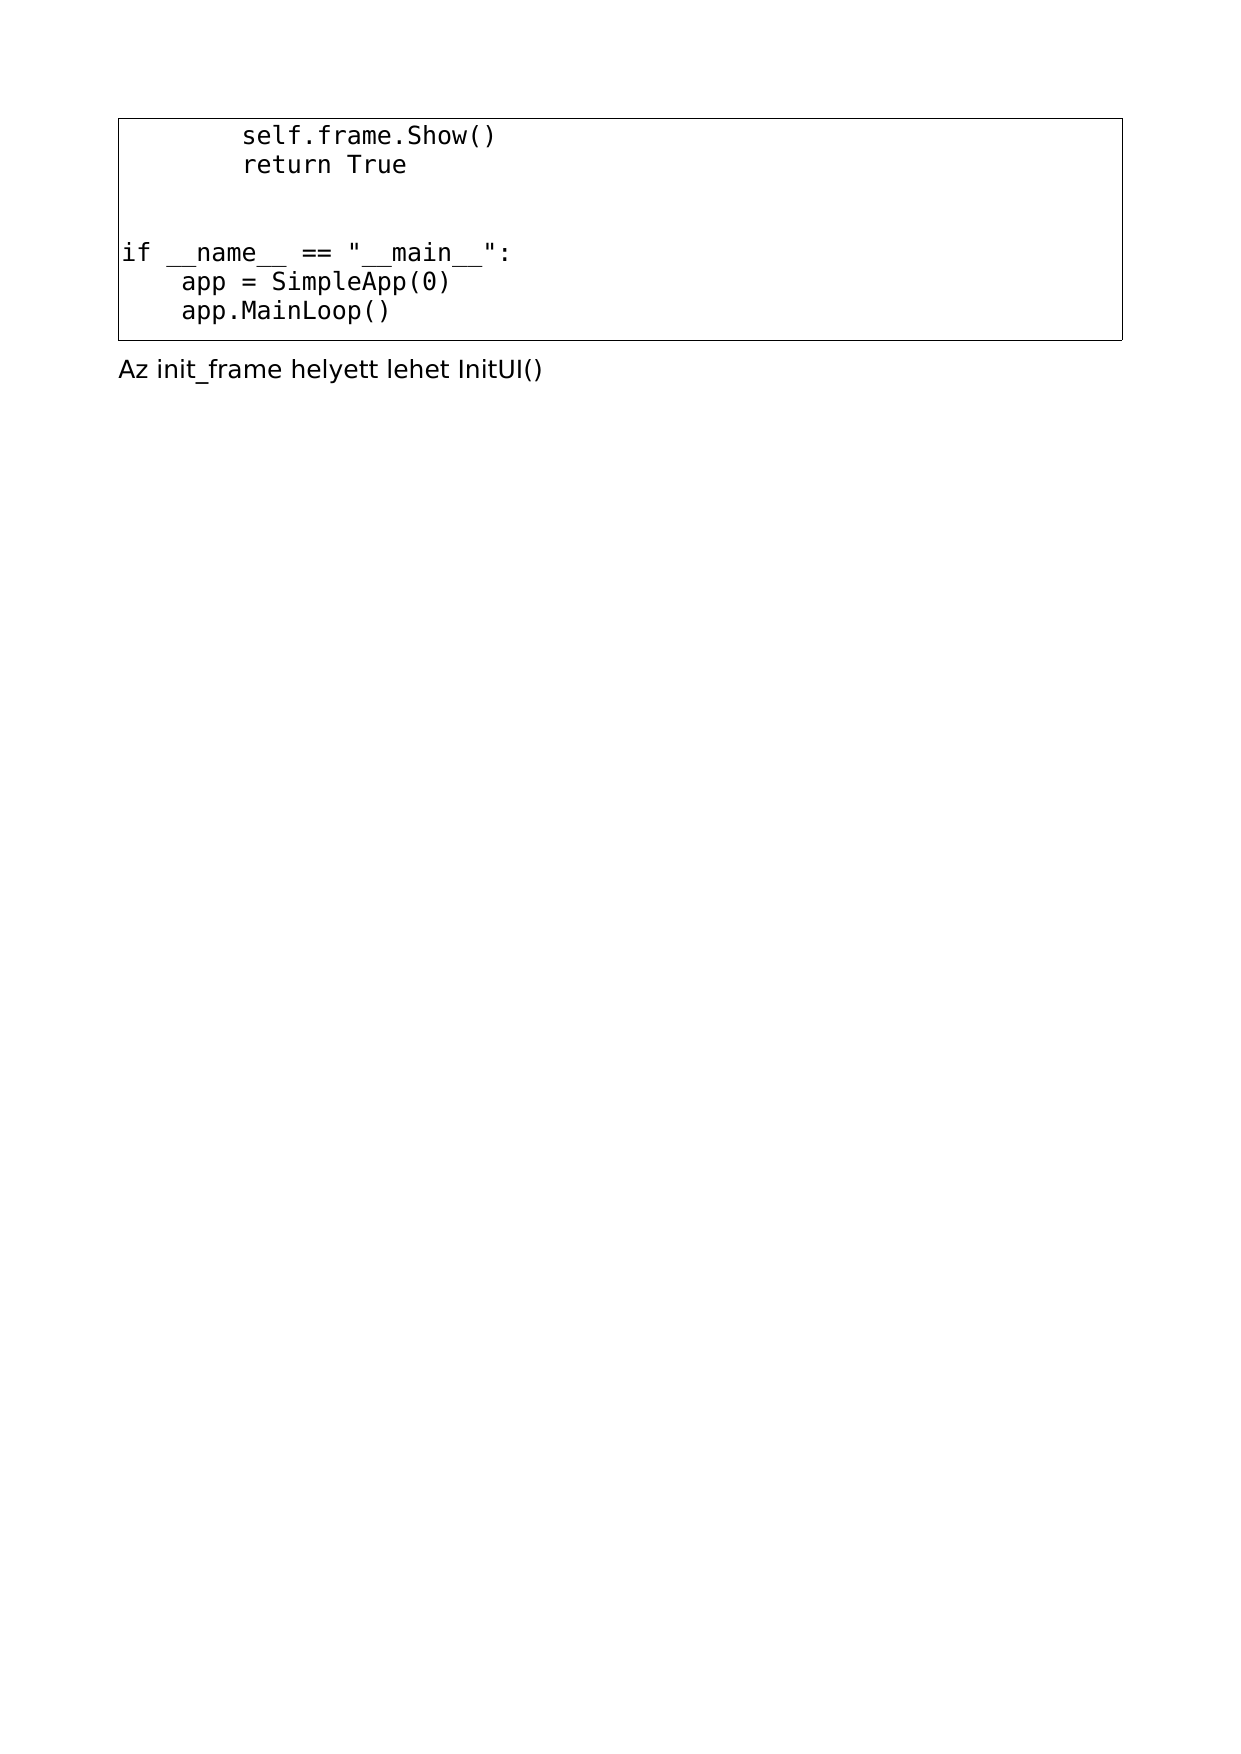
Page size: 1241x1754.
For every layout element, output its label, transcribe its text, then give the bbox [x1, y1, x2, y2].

text Az init_frame helyett lehet InitUI() [118, 355, 1122, 384]
table_header self.frame.Show() return True if __name__ == "__main__": app = SimpleApp(0) app.MainLoop() [119, 119, 1122, 340]
